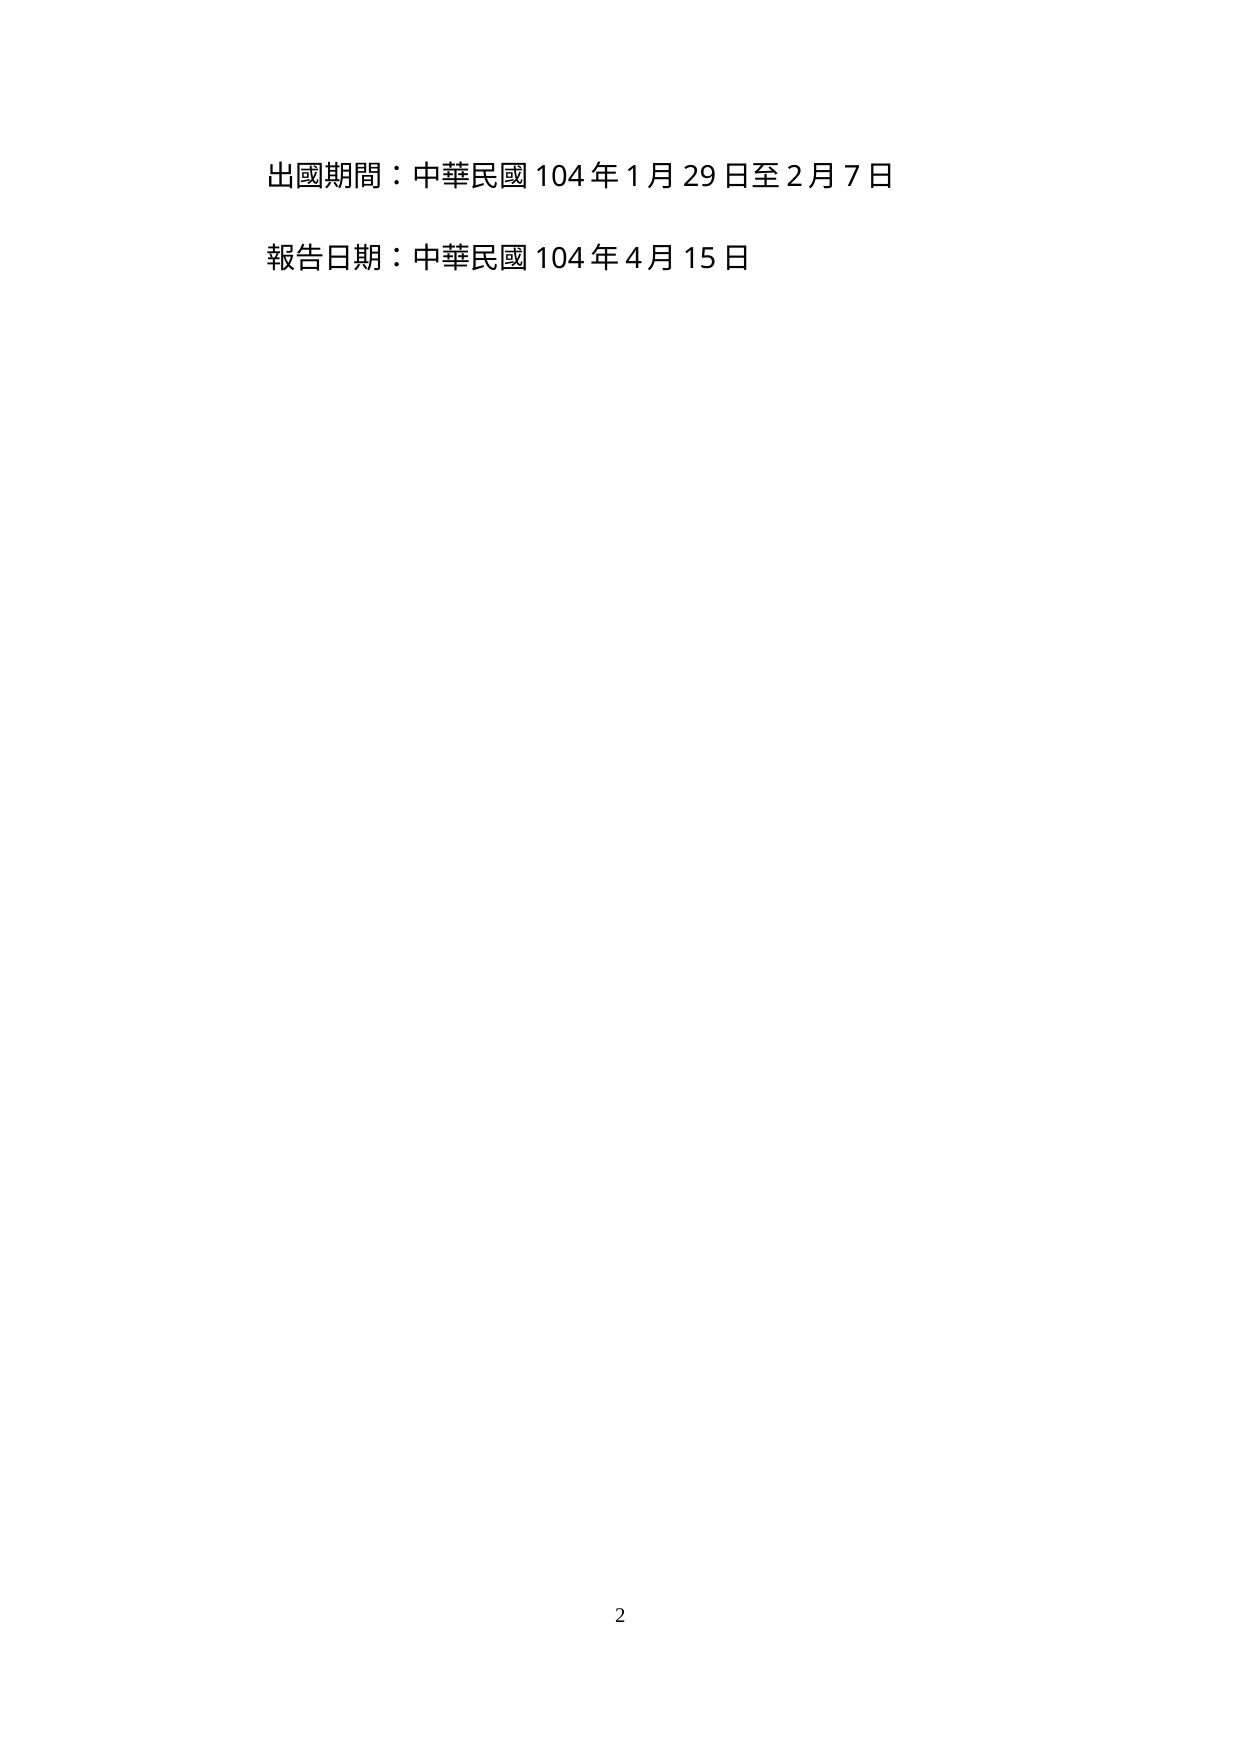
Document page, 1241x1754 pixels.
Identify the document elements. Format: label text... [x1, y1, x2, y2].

text 報告日期：中華民國104年4月15日 [266, 218, 1092, 293]
text 出國期間：中華民國104年1月29日至2月7日 [266, 136, 1092, 211]
